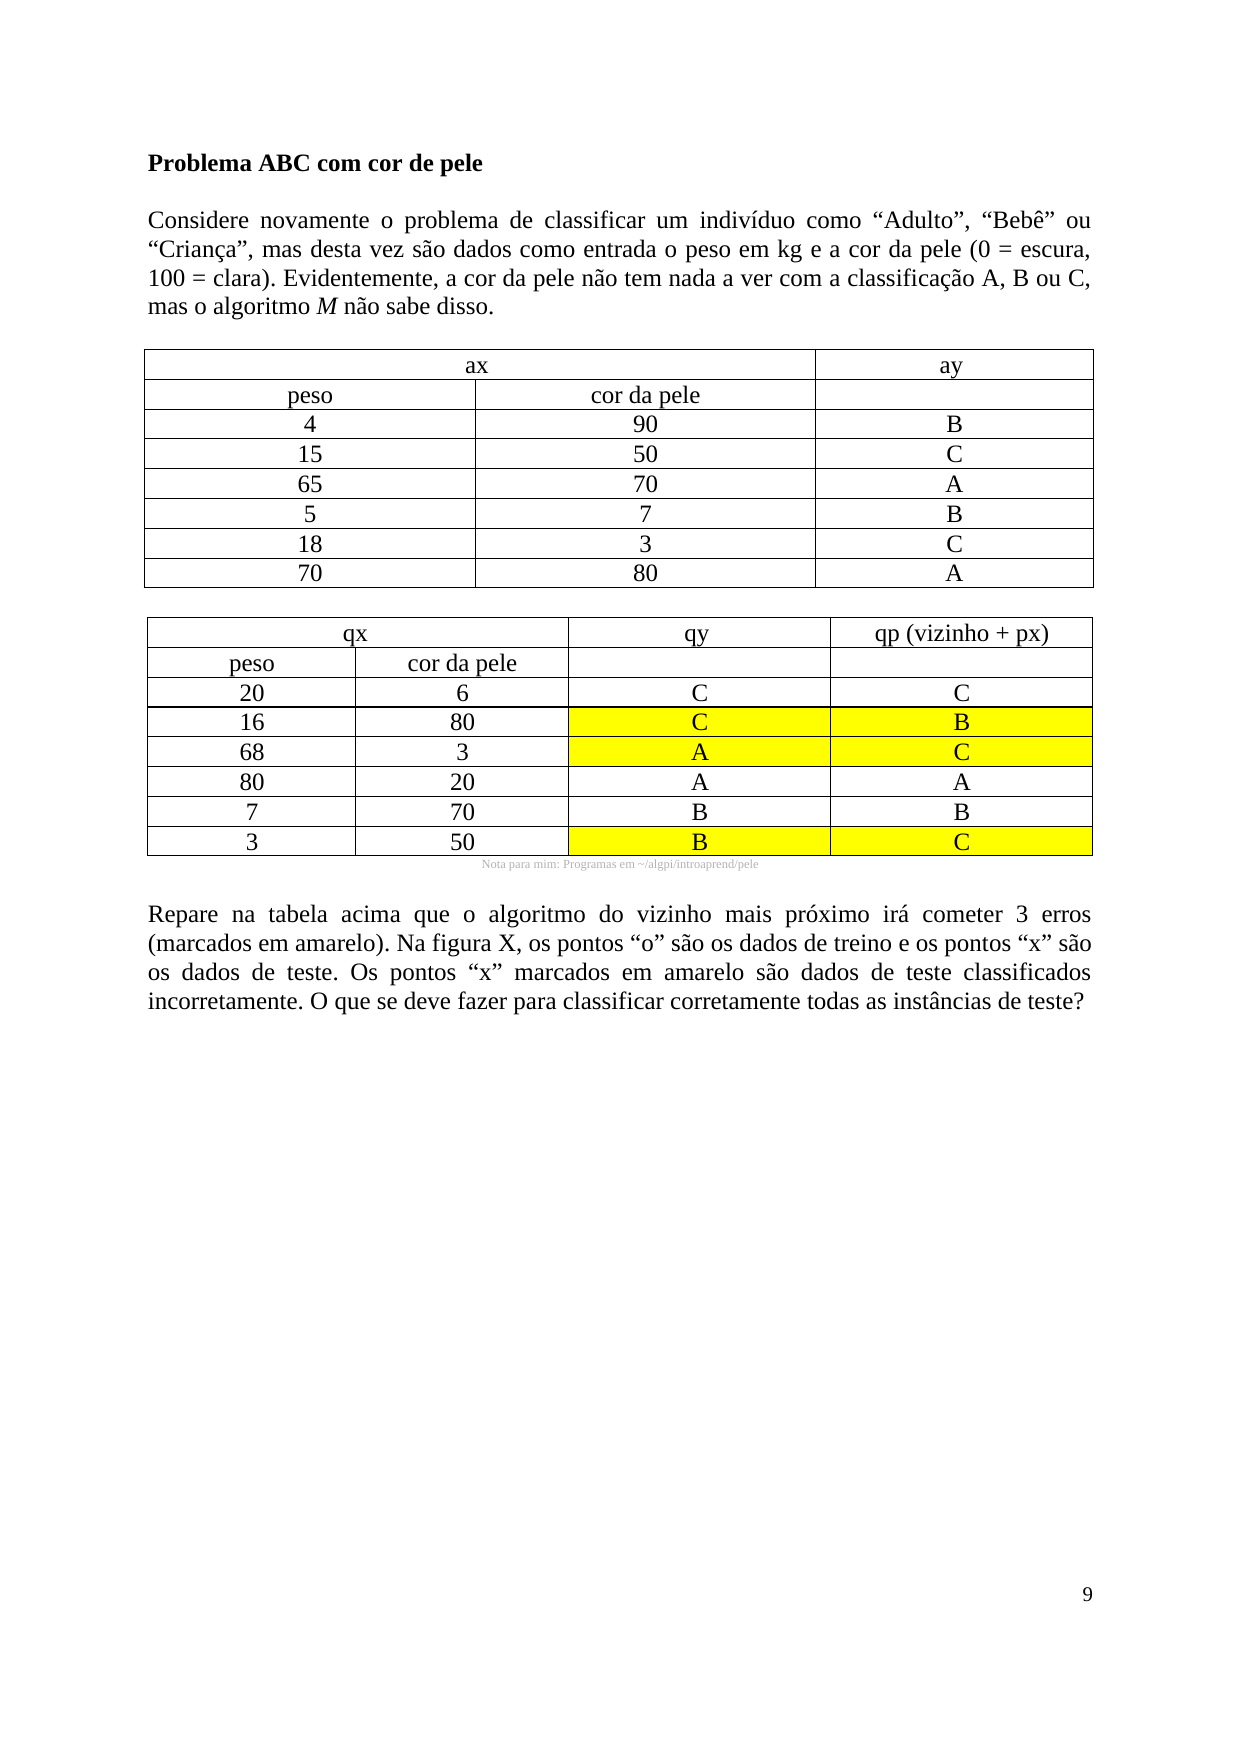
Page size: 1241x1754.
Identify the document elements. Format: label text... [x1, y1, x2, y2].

text Nota para mim: Programas em ~/algpi/introaprend/pele [148, 856, 1092, 871]
table_cell 7 [148, 797, 355, 826]
table_cell peso [148, 648, 355, 677]
table_cell B [816, 410, 1093, 438]
table_cell 90 [476, 410, 815, 438]
table_cell 7 [476, 499, 815, 528]
table_cell 80 [148, 767, 355, 796]
table_cell B [816, 499, 1093, 528]
table_cell A [569, 737, 830, 766]
table_cell C [816, 439, 1093, 468]
table_cell 80 [356, 708, 568, 736]
table_header ay [816, 350, 1093, 379]
table_cell 70 [145, 559, 475, 587]
table_cell 20 [356, 767, 568, 796]
table_cell B [831, 797, 1092, 826]
table_cell C [831, 678, 1092, 706]
table_cell 20 [148, 678, 355, 706]
table_cell 6 [356, 678, 568, 706]
table_cell [831, 648, 1092, 677]
table_cell B [831, 708, 1092, 736]
table_cell A [569, 767, 830, 796]
table_cell 3 [148, 827, 355, 855]
table_cell peso [145, 380, 475, 408]
table_cell 3 [476, 529, 815, 557]
table_cell 5 [145, 499, 475, 528]
table_cell C [816, 529, 1093, 557]
table_cell 70 [476, 469, 815, 498]
table_cell C [831, 737, 1092, 766]
table_cell [816, 380, 1093, 408]
table_cell C [569, 678, 830, 706]
table_cell B [569, 827, 830, 855]
table_cell 50 [356, 827, 568, 855]
table_cell 18 [145, 529, 475, 557]
table_cell 3 [356, 737, 568, 766]
table_cell cor da pele [476, 380, 815, 408]
table_cell A [816, 469, 1093, 498]
table_header ax [145, 350, 815, 379]
table_cell 70 [356, 797, 568, 826]
table_header qy [569, 618, 830, 647]
table_cell 15 [145, 439, 475, 468]
text Considere novamente o problema de classificar um indivíduo como “Adulto”, “Bebê” ou “Criança”, mas desta vez são dados como entrada o peso em kg e a cor da pele (0 = escura, 100 = clara). Evidentemente, a cor da pele não tem nada a ver com a classificação A, B ou C, mas o algoritmo M não sabe disso. [148, 205, 1092, 320]
table_header qp (vizinho + px) [831, 618, 1092, 647]
text Repare na tabela acima que o algoritmo do vizinho mais próximo irá cometer 3 erros (marcados em amarelo). Na figura X, os pontos “o” são os dados de treino e os pontos “x” são os dados de teste. Os pontos “x” marcados em amarelo são dados de teste classificados incorretamente. O que se deve fazer para classificar corretamente todas as instâncias de teste? [148, 899, 1092, 1014]
table_cell C [831, 827, 1092, 855]
table_cell 16 [148, 708, 355, 736]
table_cell [569, 648, 830, 677]
table_cell B [569, 797, 830, 826]
table_cell 80 [476, 559, 815, 587]
table_cell 68 [148, 737, 355, 766]
table_header qx [148, 618, 568, 647]
table_cell 65 [145, 469, 475, 498]
table_cell A [831, 767, 1092, 796]
table_cell 4 [145, 410, 475, 438]
table_cell 50 [476, 439, 815, 468]
text Problema ABC com cor de pele [148, 148, 1092, 176]
table_cell A [816, 559, 1093, 587]
table_cell C [569, 708, 830, 736]
table_cell cor da pele [356, 648, 568, 677]
